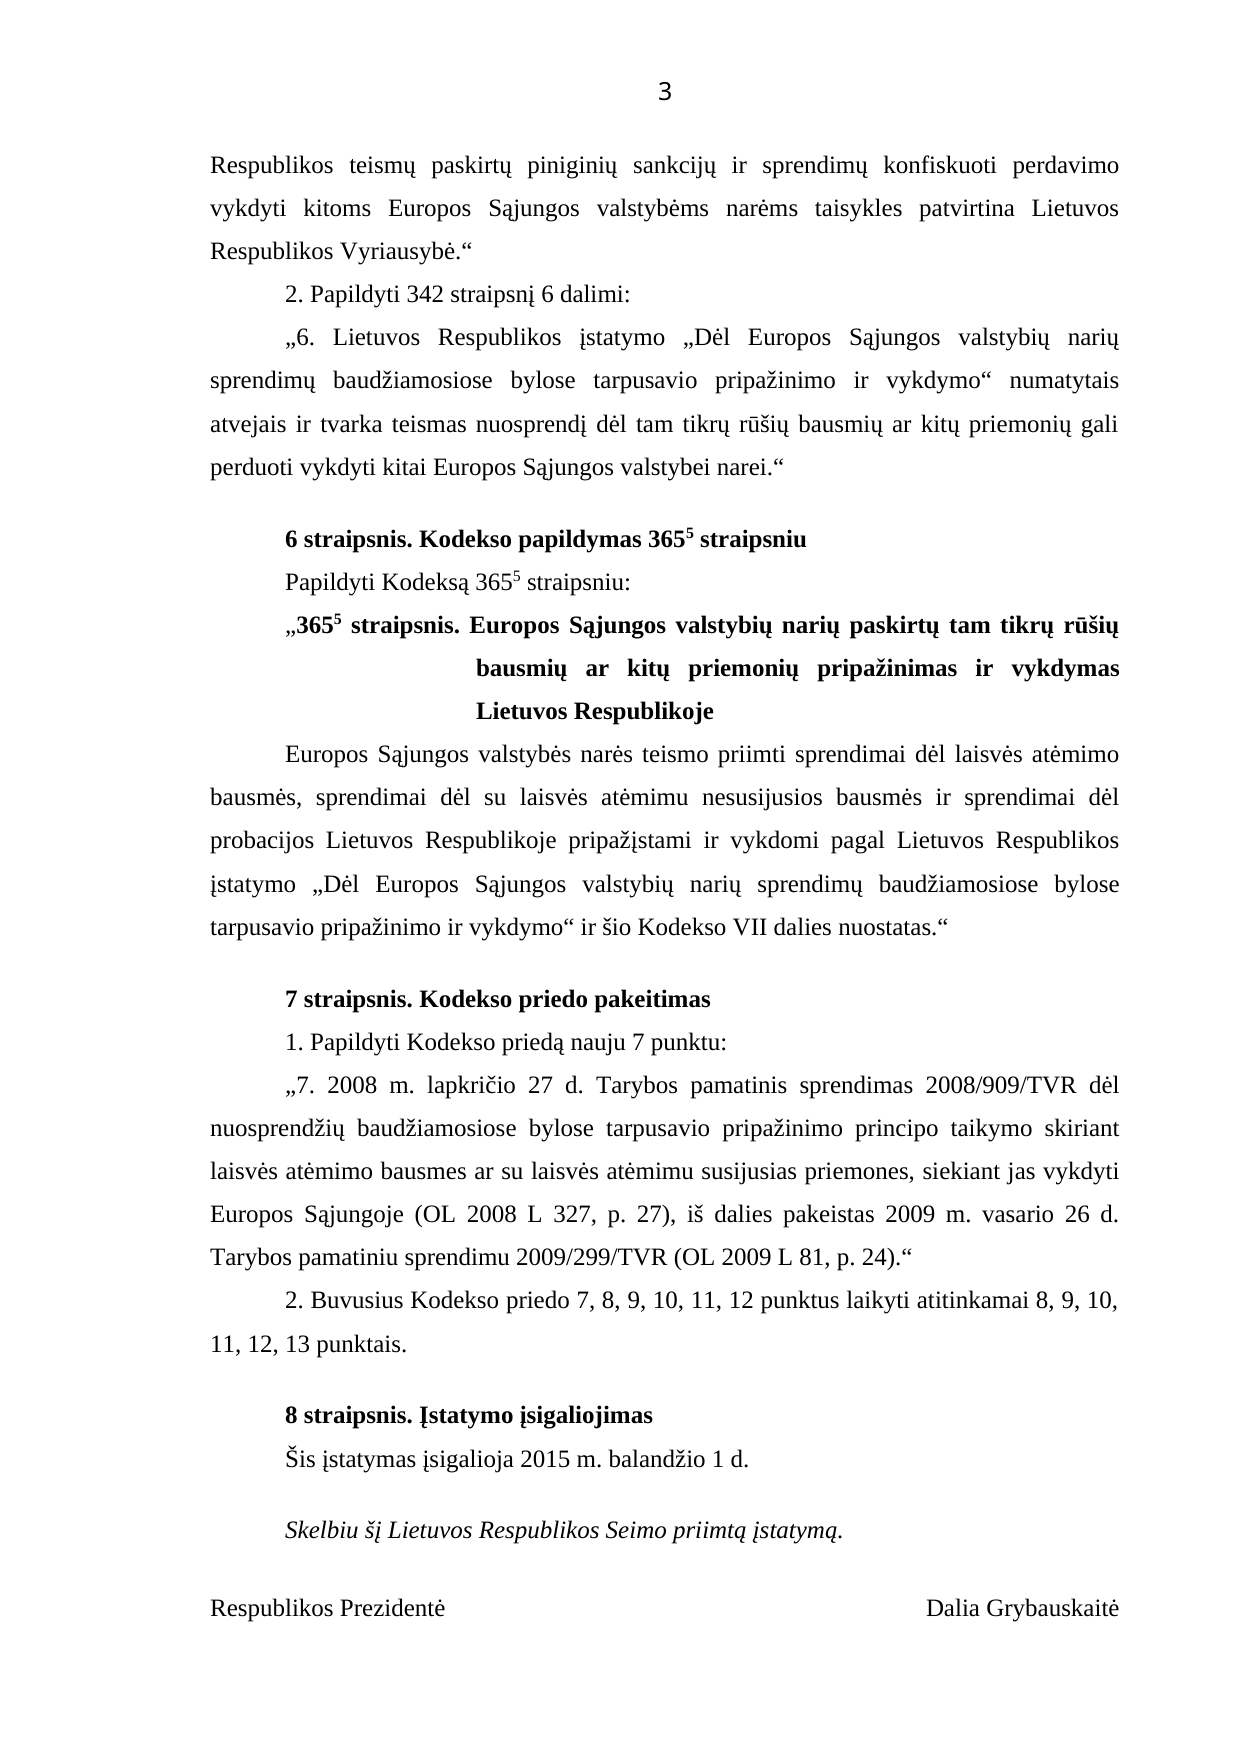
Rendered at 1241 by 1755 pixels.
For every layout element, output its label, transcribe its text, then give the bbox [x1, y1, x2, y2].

text 1. Papildyti Kodekso priedą nauju 7 punktu: [210, 1027, 1120, 1056]
text „7. 2008 m. lapkričio 27 d. Tarybos pamatinis sprendimas 2008/909/TVR dėl nuosprendžių baudžiamosiose bylose tarpusavio pripažinimo principo taikymo skiriant laisvės atėmimo bausmes ar su laisvės atėmimu susijusias priemones, siekiant jas vykdyti Europos Sąjungoje (OL 2008 L 327, p. 27), iš dalies pakeistas 2009 m. vasario 26 d. Tarybos pamatiniu sprendimu 2009/299/TVR (OL 2009 L 81, p. 24).“ [210, 1070, 1120, 1271]
text 2. Buvusius Kodekso priedo 7, 8, 9, 10, 11, 12 punktus laikyti atitinkamai 8, 9, 10, 11, 12, 13 punktais. [210, 1286, 1120, 1357]
text Respublikos Prezidentė Dalia Grybauskaitė [210, 1593, 1120, 1622]
text 7 straipsnis. Kodekso priedo pakeitimas [210, 984, 1120, 1012]
text Skelbiu šį Lietuvos Respublikos Seimo priimtą įstatymą. [210, 1516, 1120, 1544]
text Papildyti Kodeksą 3655 straipsniu: [210, 567, 1120, 596]
text „3655 straipsnis. Europos Sąjungos valstybių narių paskirtų tam tikrų rūšių bausmių ar kitų priemonių pripažinimas ir vykdymas Lietuvos Respublikoje [285, 610, 1120, 725]
text „6. Lietuvos Respublikos įstatymo „Dėl Europos Sąjungos valstybių narių sprendimų baudžiamosiose bylose tarpusavio pripažinimo ir vykdymo“ numatytais atvejais ir tvarka teismas nuosprendį dėl tam tikrų rūšių bausmių ar kitų priemonių gali perduoti vykdyti kitai Europos Sąjungos valstybei narei.“ [210, 322, 1120, 481]
text Europos Sąjungos valstybės narės teismo priimti sprendimai dėl laisvės atėmimo bausmės, sprendimai dėl su laisvės atėmimu nesusijusios bausmės ir sprendimai dėl probacijos Lietuvos Respublikoje pripažįstami ir vykdomi pagal Lietuvos Respublikos įstatymo „Dėl Europos Sąjungos valstybių narių sprendimų baudžiamosiose bylose tarpusavio pripažinimo ir vykdymo“ ir šio Kodekso VII dalies nuostatas.“ [210, 739, 1120, 941]
text 6 straipsnis. Kodekso papildymas 3655 straipsniu [210, 524, 1120, 552]
text Respublikos teismų paskirtų piniginių sankcijų ir sprendimų konfiskuoti perdavimo vykdyti kitoms Europos Sąjungos valstybėms narėms taisykles patvirtina Lietuvos Respublikos Vyriausybė.“ [210, 150, 1120, 265]
text Šis įstatymas įsigalioja 2015 m. balandžio 1 d. [210, 1444, 1120, 1472]
text 8 straipsnis. Įstatymo įsigaliojimas [210, 1401, 1120, 1429]
text 2. Papildyti 342 straipsnį 6 dalimi: [210, 279, 1120, 308]
